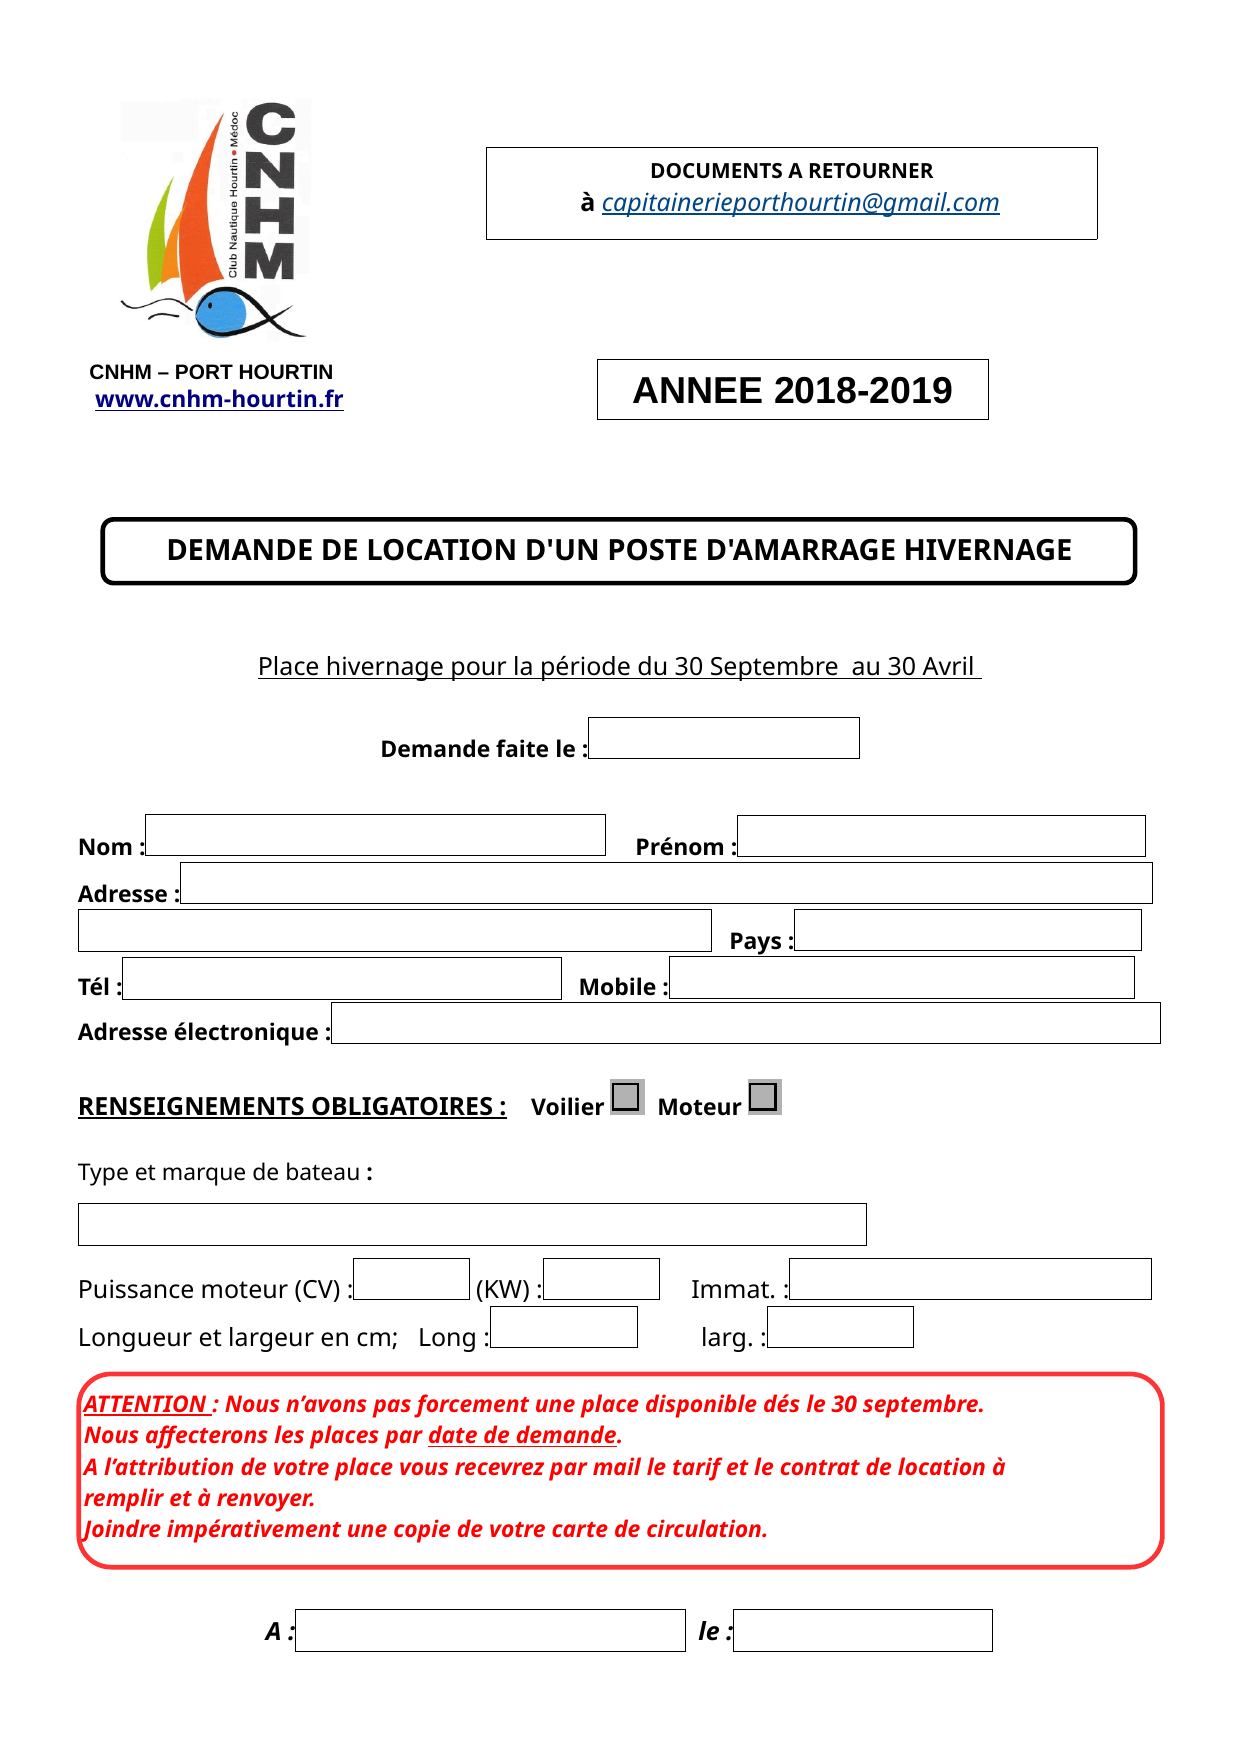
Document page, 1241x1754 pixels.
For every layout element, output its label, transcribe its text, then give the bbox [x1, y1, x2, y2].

table_header CNHM – PORT HOURTIN www.cnhm-hourtin.fr DEMANDE DE LOCATION D'UN POSTE D'AMARRAGE HIVERNAGE Place hivernage pour la période du 30 Septembre au 30 Avril Demande faite le : Nom : Prénom : Adresse : Pays : Tél : Mobile : Adresse électronique : RENSEIGNEMENTS OBLIGATOIRES : Voilier Moteur Type et marque de bateau : Puissance moteur (CV) : (KW) : Immat. : Longueur et largeur en cm; Long : larg. : ATTENTION : Nous n’avons pas forcement une place disponible dés le 30 septembre. Nous affecterons les places par date de demande. A l’attribution de votre place vous recevrez par mail le tarif et le contrat de location à remplir et à renvoyer. Joindre impérativement une copie de votre carte de circulation. A : le : [82, 1377, 1160, 1564]
picture [114, 84, 313, 346]
table_header CNHM – PORT HOURTIN www.cnhm-hourtin.fr DEMANDE DE LOCATION D'UN POSTE D'AMARRAGE HIVERNAGE Place hivernage pour la période du 30 Septembre au 30 Avril Demande faite le : Nom : Prénom : Adresse : Pays : Tél : Mobile : Adresse électronique : RENSEIGNEMENTS OBLIGATOIRES : Voilier Moteur Type et marque de bateau : Puissance moteur (CV) : (KW) : Immat. : Longueur et largeur en cm; Long : larg. : ATTENTION : Nous n’avons pas forcement une place disponible dés le 30 septembre. Nous affecterons les places par date de demande. A l’attribution de votre place vous recevrez par mail le tarif et le contrat de location à remplir et à renvoyer. Joindre impérativement une copie de votre carte de circulation. A : le : [78, 1549, 1161, 1659]
table_header CNHM – PORT HOURTIN www.cnhm-hourtin.fr DEMANDE DE LOCATION D'UN POSTE D'AMARRAGE HIVERNAGE Place hivernage pour la période du 30 Septembre au 30 Avril Demande faite le : Nom : Prénom : Adresse : Pays : Tél : Mobile : Adresse électronique : RENSEIGNEMENTS OBLIGATOIRES : Voilier Moteur Type et marque de bateau : Puissance moteur (CV) : (KW) : Immat. : Longueur et largeur en cm; Long : larg. : ATTENTION : Nous n’avons pas forcement une place disponible dés le 30 septembre. Nous affecterons les places par date de demande. A l’attribution de votre place vous recevrez par mail le tarif et le contrat de location à remplir et à renvoyer. Joindre impérativement une copie de votre carte de circulation. A : le : [78, 77, 1161, 1393]
